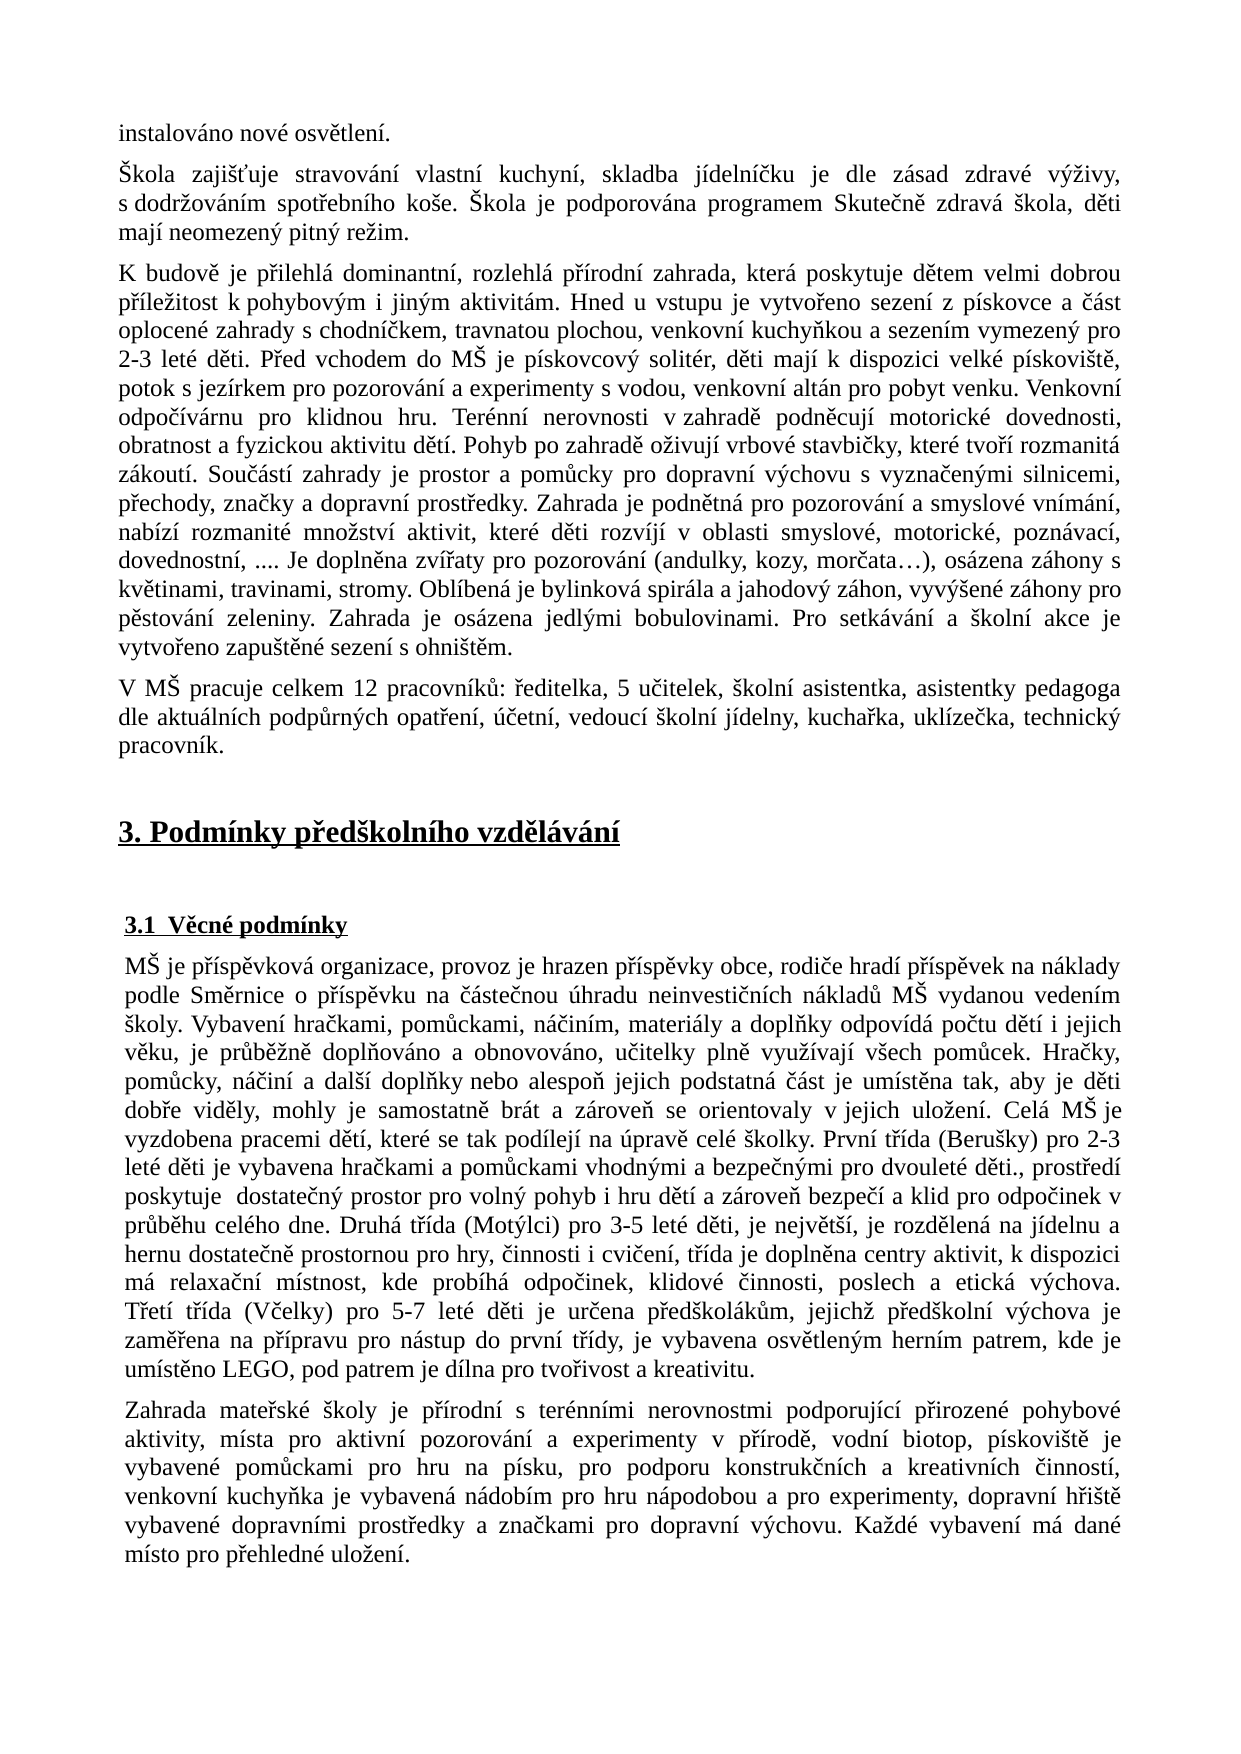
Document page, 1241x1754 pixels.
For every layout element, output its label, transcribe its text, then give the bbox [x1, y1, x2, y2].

text instalováno nové osvětlení. [118, 118, 1122, 147]
text 3. Podmínky předškolního vzdělávání [118, 813, 1122, 849]
text K budově je přilehlá dominantní, rozlehlá přírodní zahrada, která poskytuje dětem velmi dobrou příležitost k pohybovým i jiným aktivitám. Hned u vstupu je vytvořeno sezení z pískovce a část oplocené zahrady s chodníčkem, travnatou plochou, venkovní kuchyňkou a sezením vymezený pro 2-3 leté děti. Před vchodem do MŠ je pískovcový solitér, děti mají k dispozici velké pískoviště, potok s jezírkem pro pozorování a experimenty s vodou, venkovní altán pro pobyt venku. Venkovní odpočívárnu pro klidnou hru. Terénní nerovnosti v zahradě podněcují motorické dovednosti, obratnost a fyzickou aktivitu dětí. Pohyb po zahradě oživují vrbové stavbičky, které tvoří rozmanitá zákoutí. Součástí zahrady je prostor a pomůcky pro dopravní výchovu s vyznačenými silnicemi, přechody, značky a dopravní prostředky. Zahrada je podnětná pro pozorování a smyslové vnímání, nabízí rozmanité množství aktivit, které děti rozvíjí v oblasti smyslové, motorické, poznávací, dovednostní, .... Je doplněna zvířaty pro pozorování (andulky, kozy, morčata…), osázena záhony s květinami, travinami, stromy. Oblíbená je bylinková spirála a jahodový záhon, vyvýšené záhony pro pěstování zeleniny. Zahrada je osázena jedlými bobulovinami. Pro setkávání a školní akce je vytvořeno zapuštěné sezení s ohništěm. [118, 258, 1122, 661]
text Škola zajišťuje stravování vlastní kuchyní, skladba jídelníčku je dle zásad zdravé výživy, s dodržováním spotřebního koše. Škola je podporována programem Skutečně zdravá škola, děti mají neomezený pitný režim. [118, 159, 1122, 246]
text 3.1 Věcné podmínky [124, 910, 1122, 939]
text V MŠ pracuje celkem 12 pracovníků: ředitelka, 5 učitelek, školní asistentka, asistentky pedagoga dle aktuálních podpůrných opatření, účetní, vedoucí školní jídelny, kuchařka, uklízečka, technický pracovník. [118, 673, 1122, 759]
text MŠ je příspěvková organizace, provoz je hrazen příspěvky obce, rodiče hradí příspěvek na náklady podle Směrnice o příspěvku na částečnou úhradu neinvestičních nákladů MŠ vydanou vedením školy. Vybavení hračkami, pomůckami, náčiním, materiály a doplňky odpovídá počtu dětí i jejich věku, je průběžně doplňováno a obnovováno, učitelky plně využívají všech pomůcek. Hračky, pomůcky, náčiní a další doplňky nebo alespoň jejich podstatná část je umístěna tak, aby je děti dobře viděly, mohly je samostatně brát a zároveň se orientovaly v jejich uložení. Celá MŠ je vyzdobena pracemi dětí, které se tak podílejí na úpravě celé školky. První třída (Berušky) pro 2-3 leté děti je vybavena hračkami a pomůckami vhodnými a bezpečnými pro dvouleté děti., prostředí poskytuje dostatečný prostor pro volný pohyb i hru dětí a zároveň bezpečí a klid pro odpočinek v průběhu celého dne. Druhá třída (Motýlci) pro 3-5 leté děti, je největší, je rozdělená na jídelnu a hernu dostatečně prostornou pro hry, činnosti i cvičení, třída je doplněna centry aktivit, k dispozici má relaxační místnost, kde probíhá odpočinek, klidové činnosti, poslech a etická výchova. Třetí třída (Včelky) pro 5-7 leté děti je určena předškolákům, jejichž předškolní výchova je zaměřena na přípravu pro nástup do první třídy, je vybavena osvětleným herním patrem, kde je umístěno LEGO, pod patrem je dílna pro tvořivost a kreativitu. [124, 951, 1122, 1382]
text Zahrada mateřské školy je přírodní s terénními nerovnostmi podporující přirozené pohybové aktivity, místa pro aktivní pozorování a experimenty v přírodě, vodní biotop, pískoviště je vybavené pomůckami pro hru na písku, pro podporu konstrukčních a kreativních činností, venkovní kuchyňka je vybavená nádobím pro hru nápodobou a pro experimenty, dopravní hřiště vybavené dopravními prostředky a značkami pro dopravní výchovu. Každé vybavení má dané místo pro přehledné uložení. [124, 1395, 1122, 1567]
